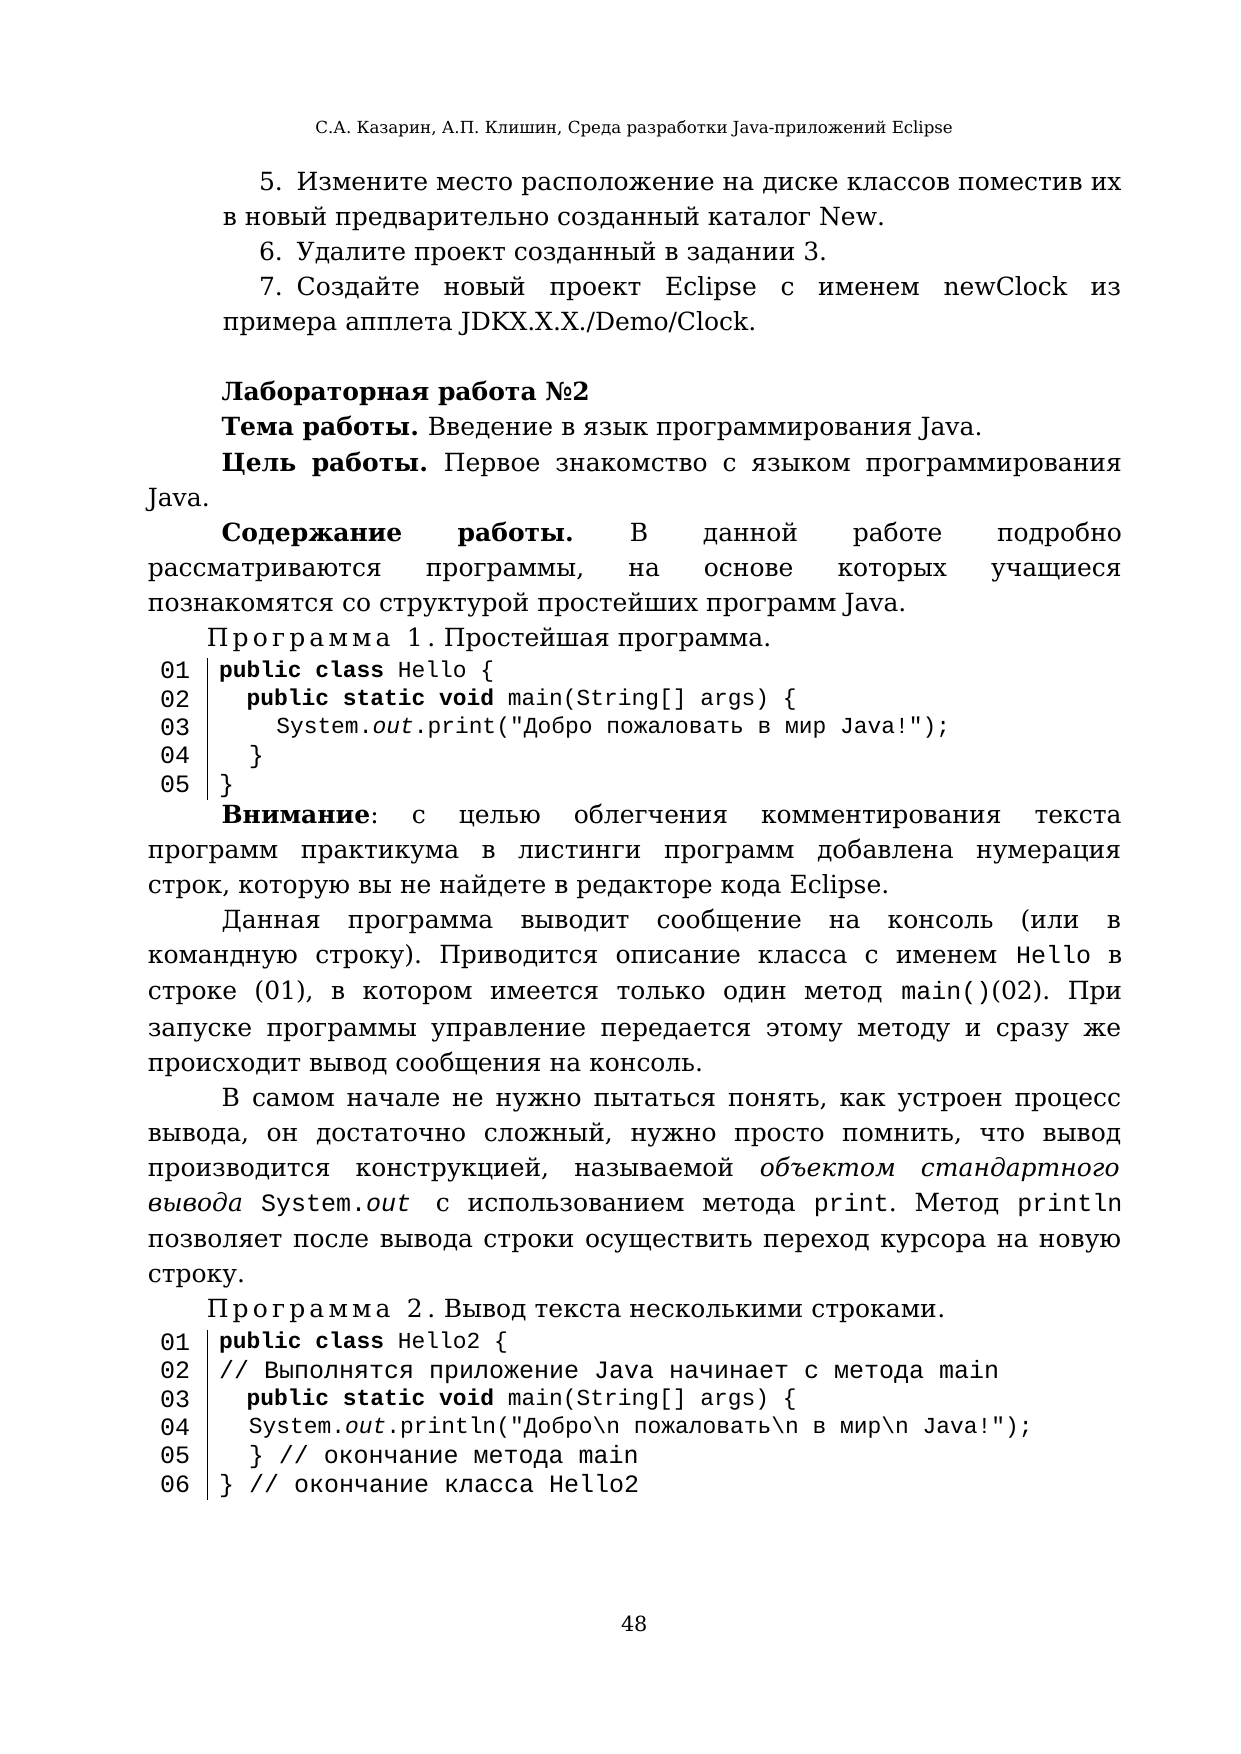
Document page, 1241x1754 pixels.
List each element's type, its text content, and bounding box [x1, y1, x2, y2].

table_cell } // окончание метода main [208, 1443, 1120, 1471]
text Содержание работы. В данной работе подробно рассматриваются программы, на основе которых учащиеся познакомятся со структурой простейших программ Java. [148, 518, 1122, 617]
table_header public class Hello { [208, 658, 1120, 686]
list Создайте новый проект Eclipse c именем newClock из примера апплета JDKX.X.X./Demo/Clock. [185, 272, 1122, 336]
table_cell 05 [149, 771, 207, 800]
list Измените место расположение на диске классов поместив их в новый предварительно созданный каталог New. [185, 167, 1122, 231]
text Внимание: с целью облегчения комментирования текста программ практикума в листинги программ добавлена нумерация строк, которую вы не найдете в редакторе кода Eclipse. [148, 800, 1122, 899]
text Цель работы. Первое знакомство с языком программирования Java. [148, 448, 1122, 512]
table_cell 06 [149, 1471, 207, 1499]
table_cell public static void main(String[] args) { [208, 1386, 1120, 1414]
text Тема работы. Введение в язык программирования Java. [148, 412, 1122, 442]
table_cell 04 [149, 743, 207, 771]
table_cell } // окончание класса Hello2 [208, 1471, 1120, 1499]
text Лабораторная работа №2 [148, 377, 1122, 407]
table_cell } [208, 743, 1120, 771]
table_cell 02 [149, 1358, 207, 1386]
table_cell // Выполнятся приложение Java начинает с метода main [208, 1358, 1120, 1386]
table_cell System.out.println("Добро\n пожаловать\n в мир\n Java!"); [208, 1415, 1120, 1443]
table_cell public static void main(String[] args) { [208, 686, 1120, 715]
text Программа 1. Простейшая программа. [148, 623, 1122, 652]
table_cell 02 [149, 686, 207, 715]
table_header 01 [149, 658, 207, 686]
table_cell 03 [149, 715, 207, 743]
table_cell System.out.print("Добро пожаловать в мир Java!"); [208, 715, 1120, 743]
table_cell 04 [149, 1415, 207, 1443]
table_header 01 [149, 1330, 207, 1358]
table_header public class Hello2 { [208, 1330, 1120, 1358]
table_cell 03 [149, 1386, 207, 1414]
text Программа 2. Вывод текста несколькими строками. [148, 1294, 1122, 1324]
text В самом начале не нужно пытаться понять, как устроен процесс вывода, он достаточно сложный, нужно просто помнить, что вывод производится конструкцией, называемой объектом стандартного вывода System.out с использованием метода print. Метод println позволяет после вывода строки осуществить переход курсора на новую строку. [148, 1083, 1122, 1289]
text Данная программа выводит сообщение на консоль (или в командную строку). Приводится описание класса с именем Hello в строке (01), в котором имеется только один метод main()(02). При запуске программы управление передается этому методу и сразу же происходит вывод сообщения на консоль. [148, 905, 1122, 1077]
table_cell 05 [149, 1443, 207, 1471]
list Удалите проект созданный в задании 3. [185, 237, 1122, 266]
table_cell } [208, 771, 1120, 800]
